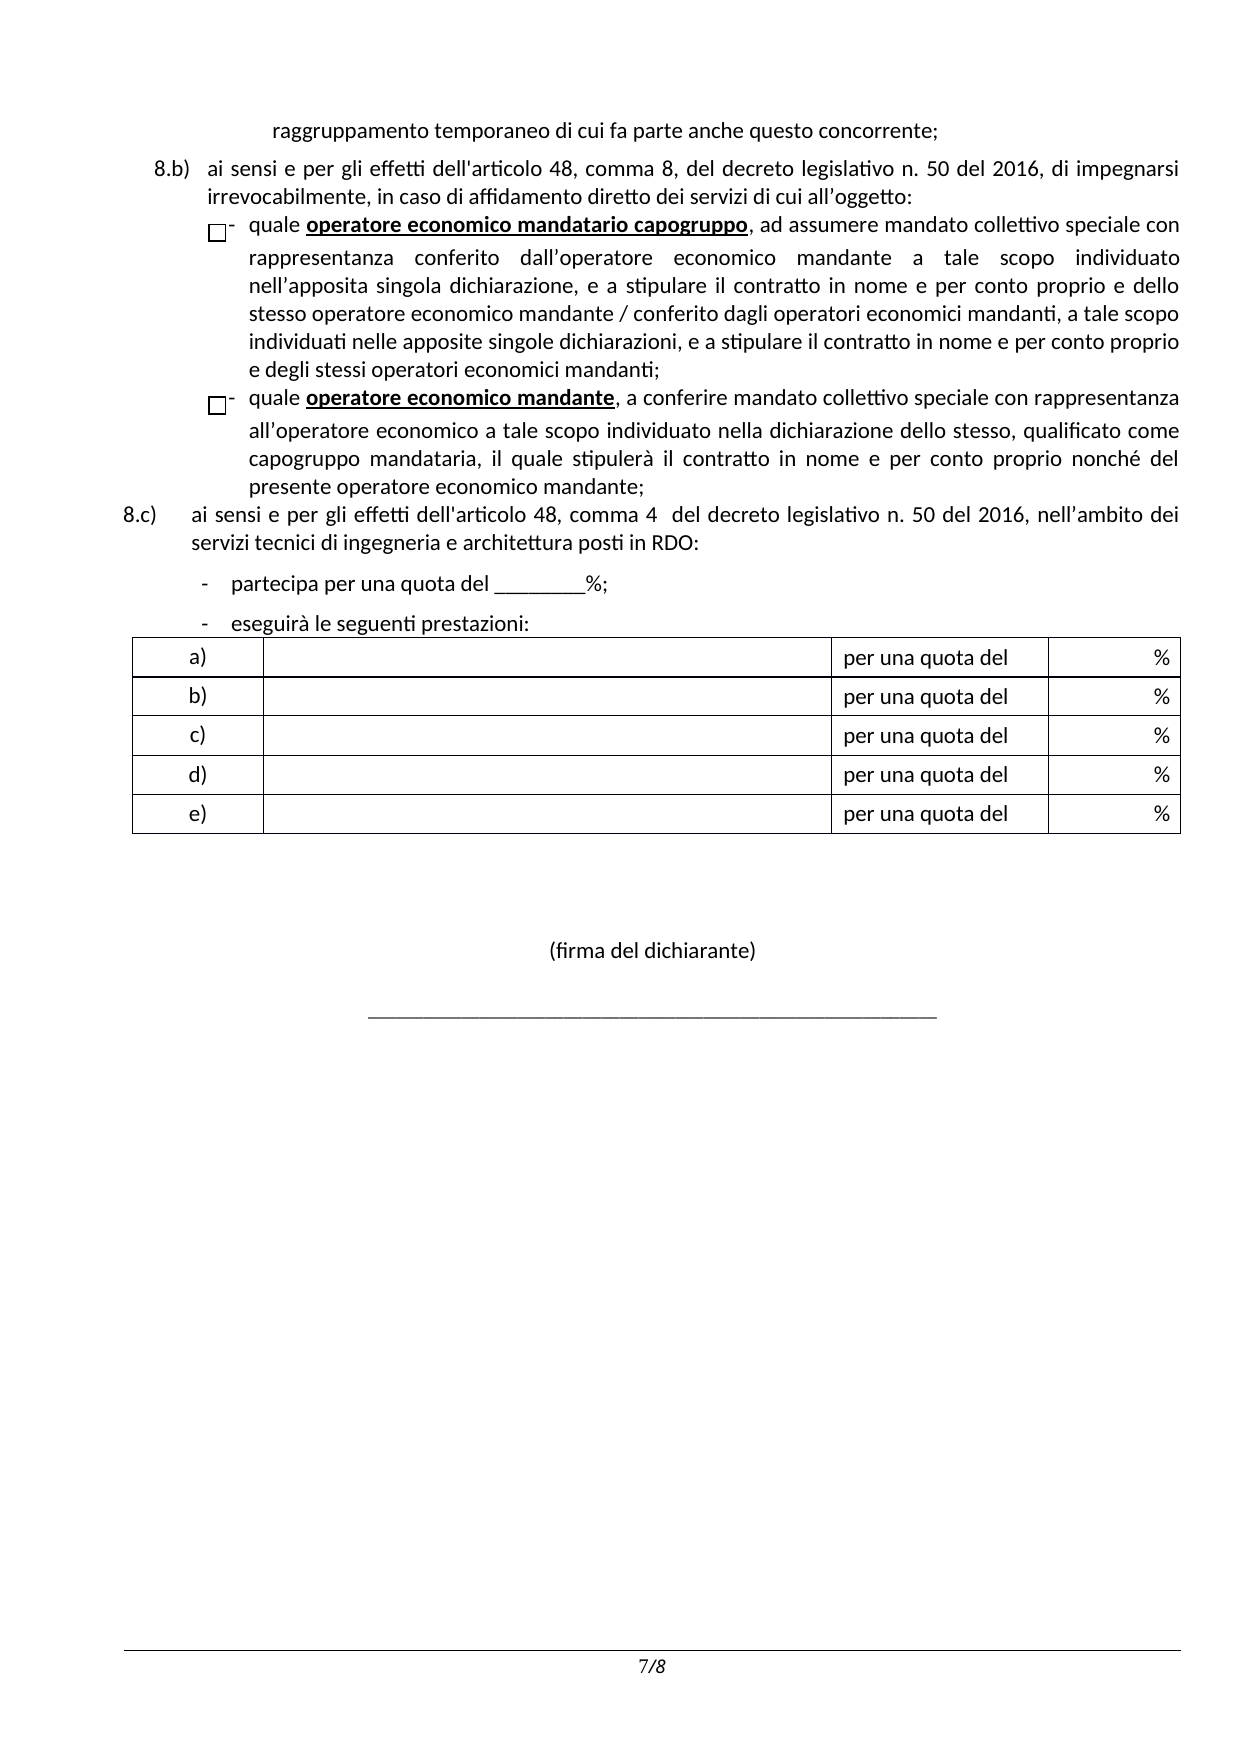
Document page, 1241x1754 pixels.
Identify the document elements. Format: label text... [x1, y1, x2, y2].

table_cell per una quota del [832, 795, 1048, 833]
text 8.b) ai sensi e per gli effetti dell'articolo 48, comma 8, del decreto legislativo n. 50 del 2016, di impegnarsi irrevocabilmente, in caso di affidamento diretto dei servizi di cui all’oggetto: [154, 154, 1181, 210]
table_cell per una quota del [832, 756, 1048, 793]
table_cell [1049, 678, 1142, 715]
table_header % [1143, 638, 1180, 676]
table_header a) [133, 638, 263, 676]
table_cell [198, 106, 246, 154]
text (firma del dichiarante) [124, 936, 1181, 964]
table_cell d) [133, 756, 263, 793]
text _____________________________________________________________ [124, 998, 1181, 1021]
table_cell % [1143, 756, 1180, 793]
table_header [1049, 638, 1142, 676]
table_cell [264, 756, 831, 793]
table_header per una quota del [832, 638, 1048, 676]
table_cell [1049, 795, 1142, 833]
table_cell c) [133, 716, 263, 754]
table_cell [264, 716, 831, 754]
text 8.c) ai sensi e per gli effetti dell'articolo 48, comma 4 del decreto legislativo n. 50 del 2016, nell’ambito dei servizi tecnici di ingegneria e architettura posti in RDO: [123, 500, 1181, 556]
table_cell % [1143, 795, 1180, 833]
table_cell % [1143, 716, 1180, 754]
text - quale operatore economico mandante, a conferire mandato collettivo speciale con rappresentanza all’operatore economico a tale scopo individuato nella dichiarazione dello stesso, qualificato come capogruppo mandataria, il quale stipulerà il contratto in nome e per conto proprio nonché del presente operatore economico mandante; [207, 383, 1181, 500]
table_cell e) [133, 795, 263, 833]
text - partecipa per una quota del ________%; [201, 569, 1181, 597]
table_cell raggruppamento temporaneo di cui fa parte anche questo concorrente; [246, 106, 1158, 154]
text - eseguirà le seguenti prestazioni: [201, 609, 1181, 637]
table_cell per una quota del [832, 678, 1048, 715]
table_cell per una quota del [832, 716, 1048, 754]
table_cell [1049, 716, 1142, 754]
table_cell b) [133, 678, 263, 715]
table_cell [264, 795, 831, 833]
table_cell [1049, 756, 1142, 793]
table_cell % [1143, 678, 1180, 715]
table_cell [264, 678, 831, 715]
table_header [264, 638, 831, 676]
text - quale operatore economico mandatario capogruppo, ad assumere mandato collettivo speciale con rappresentanza conferito dall’operatore economico mandante a tale scopo individuato nell’apposita singola dichiarazione, e a stipulare il contratto in nome e per conto proprio e dello stesso operatore economico mandante / conferito dagli operatori economici mandanti, a tale scopo individuati nelle apposite singole dichiarazioni, e a stipulare il contratto in nome e per conto proprio e degli stessi operatori economici mandanti; [207, 210, 1181, 383]
